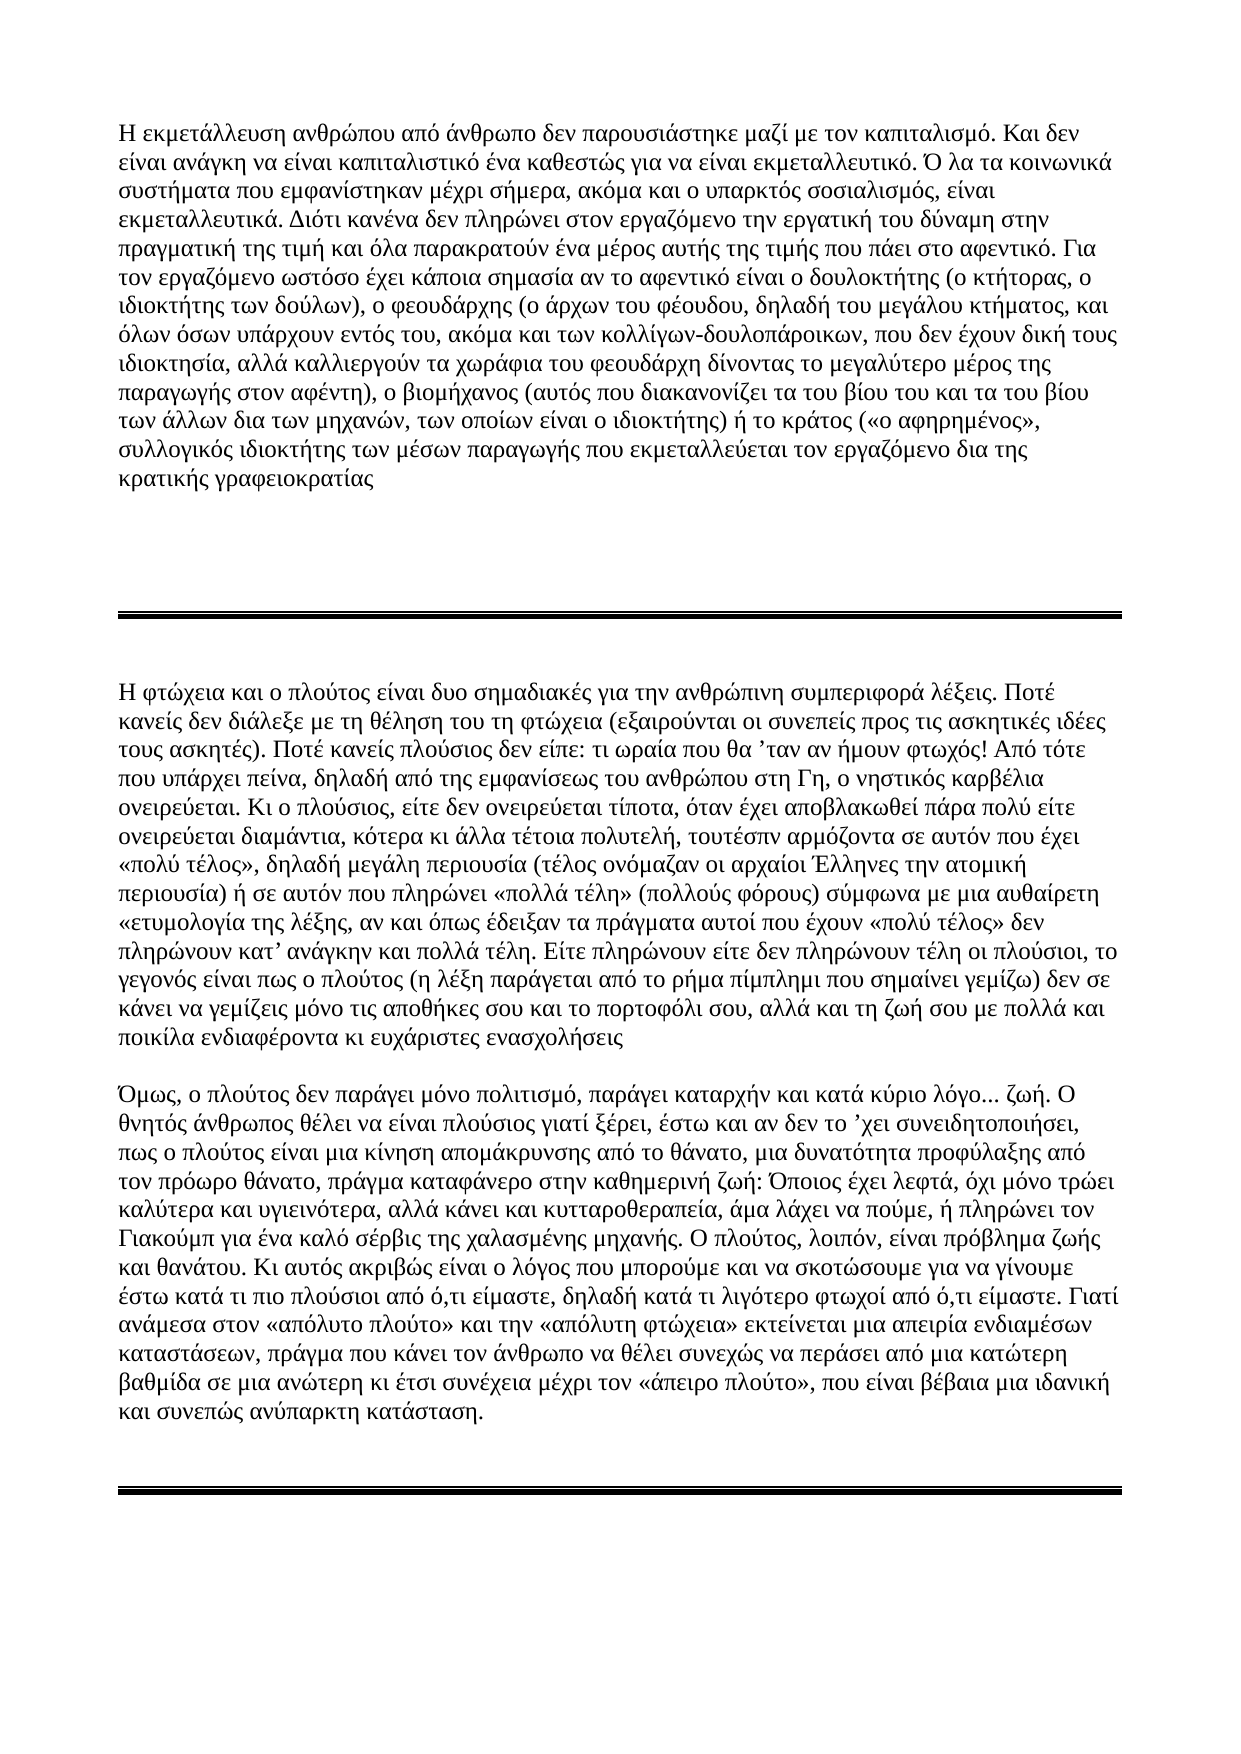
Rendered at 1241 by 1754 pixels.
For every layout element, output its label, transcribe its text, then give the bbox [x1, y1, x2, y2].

text Η φτώχεια και ο πλούτος είναι δυο σημαδιακές για την ανθρώπινη συμπεριφορά λέξεις. Ποτέ κανείς δεν διάλεξε με τη θέληση του τη φτώχεια (εξαιρούνται οι συνεπείς προς τις ασκητικές ιδέες τους ασκητές). Ποτέ κανείς πλούσιος δεν είπε: τι ωραία που θα ’ταν αν ήμουν φτωχός! Από τότε που υπάρχει πείνα, δηλαδή από της εμφανίσεως του ανθρώπου στη Γη, ο νηστικός καρβέλια ονειρεύεται. Κι ο πλούσιος, είτε δεν ονειρεύεται τίποτα, όταν έχει αποβλακωθεί πάρα πολύ είτε ονειρεύεται διαμάντια, κότερα κι άλλα τέτοια πολυτελή, τουτέσπν αρμόζοντα σε αυτόν που έχει «πολύ τέλος», δηλαδή μεγάλη περιουσία (τέλος ονόμαζαν οι αρχαίοι Έλληνες την ατομική περιουσία) ή σε αυτόν που πληρώνει «πολλά τέλη» (πολλούς φόρους) σύμφωνα με μια αυθαίρετη «ετυμολογία της λέξης, αν και όπως έδειξαν τα πράγματα αυτοί που έχουν «πολύ τέλος» δεν πληρώνουν κατ’ ανάγκην και πολλά τέλη. Είτε πληρώνουν είτε δεν πληρώνουν τέλη οι πλούσιοι, το γεγονός είναι πως ο πλούτος (η λέξη παράγεται από το ρήμα πίμπλημι που σημαίνει γεμίζω) δεν σε κάνει να γεμίζεις μόνο τις αποθήκες σου και το πορτοφόλι σου, αλλά και τη ζωή σου με πολλά και ποικίλα ενδιαφέροντα κι ευχάριστες ενασχολήσεις [118, 677, 1122, 1051]
text Όμως, ο πλούτος δεν παράγει μόνο πολιτισμό, παράγει καταρχήν και κατά κύριο λόγο... ζωή. Ο θνητός άνθρωπος θέλει να είναι πλούσιος γιατί ξέρει, έστω και αν δεν το ’χει συνειδητοποιήσει, πως ο πλούτος είναι μια κίνηση απομάκρυνσης από το θάνατο, μια δυνατότητα προφύλαξης από τον πρόωρο θάνατο, πράγμα καταφάνερο στην καθημερινή ζωή: Όποιος έχει λεφτά, όχι μόνο τρώει καλύτερα και υγιεινότερα, αλλά κάνει και κυτταροθεραπεία, άμα λάχει να πούμε, ή πληρώνει τον Γιακούμπ για ένα καλό σέρβις της χαλασμένης μηχανής. Ο πλούτος, λοιπόν, είναι πρόβλημα ζωής και θανάτου. Κι αυτός ακριβώς είναι ο λόγος που μπορούμε και να σκοτώσουμε για να γίνουμε έστω κατά τι πιο πλούσιοι από ό,τι είμαστε, δηλαδή κατά τι λιγότερο φτωχοί από ό,τι είμαστε. Γιατί ανάμεσα στον «απόλυτο πλούτο» και την «απόλυτη φτώχεια» εκτείνεται μια απειρία ενδιαμέσων καταστάσεων, πράγμα που κάνει τον άνθρωπο να θέλει συνεχώς να περάσει από μια κατώτερη βαθμίδα σε μια ανώτερη κι έτσι συνέχεια μέχρι τον «άπειρο πλούτο», που είναι βέβαια μια ιδανική και συνεπώς ανύπαρκτη κατάσταση. [118, 1079, 1122, 1424]
text Η εκμετάλλευση ανθρώπου από άνθρωπο δεν παρουσιάστηκε μαζί με τον καπιταλισμό. Και δεν είναι ανάγκη να είναι καπιταλιστικό ένα καθεστώς για να είναι εκμεταλλευτικό. Ό λα τα κοινωνικά συστήματα που εμφανίστηκαν μέχρι σήμερα, ακόμα και ο υπαρκτός σοσιαλισμός, είναι εκμεταλλευτικά. Διότι κανένα δεν πληρώνει στον εργαζόμενο την εργατική του δύναμη στην πραγματική της τιμή και όλα παρακρατούν ένα μέρος αυτής της τιμής που πάει στο αφεντικό. Για τον εργαζόμενο ωστόσο έχει κάποια σημασία αν το αφεντικό είναι ο δουλοκτήτης (ο κτήτορας, ο ιδιοκτήτης των δούλων), ο φεουδάρχης (ο άρχων του φέουδου, δηλαδή του μεγάλου κτήματος, και όλων όσων υπάρχουν εντός του, ακόμα και των κολλίγων-δουλοπάροικων, που δεν έχουν δική τους ιδιοκτησία, αλλά καλλιεργούν τα χωράφια του φεουδάρχη δίνοντας το μεγαλύτερο μέρος της παραγωγής στον αφέντη), ο βιομήχανος (αυτός που διακανονίζει τα του βίου του και τα του βίου των άλλων δια των μηχανών, των οποίων είναι ο ιδιοκτήτης) ή το κράτος («ο αφηρημένος», συλλογικός ιδιοκτήτης των μέσων παραγωγής που εκμεταλλεύεται τον εργαζόμενο δια της κρατικής γραφειοκρατίας [118, 118, 1122, 492]
